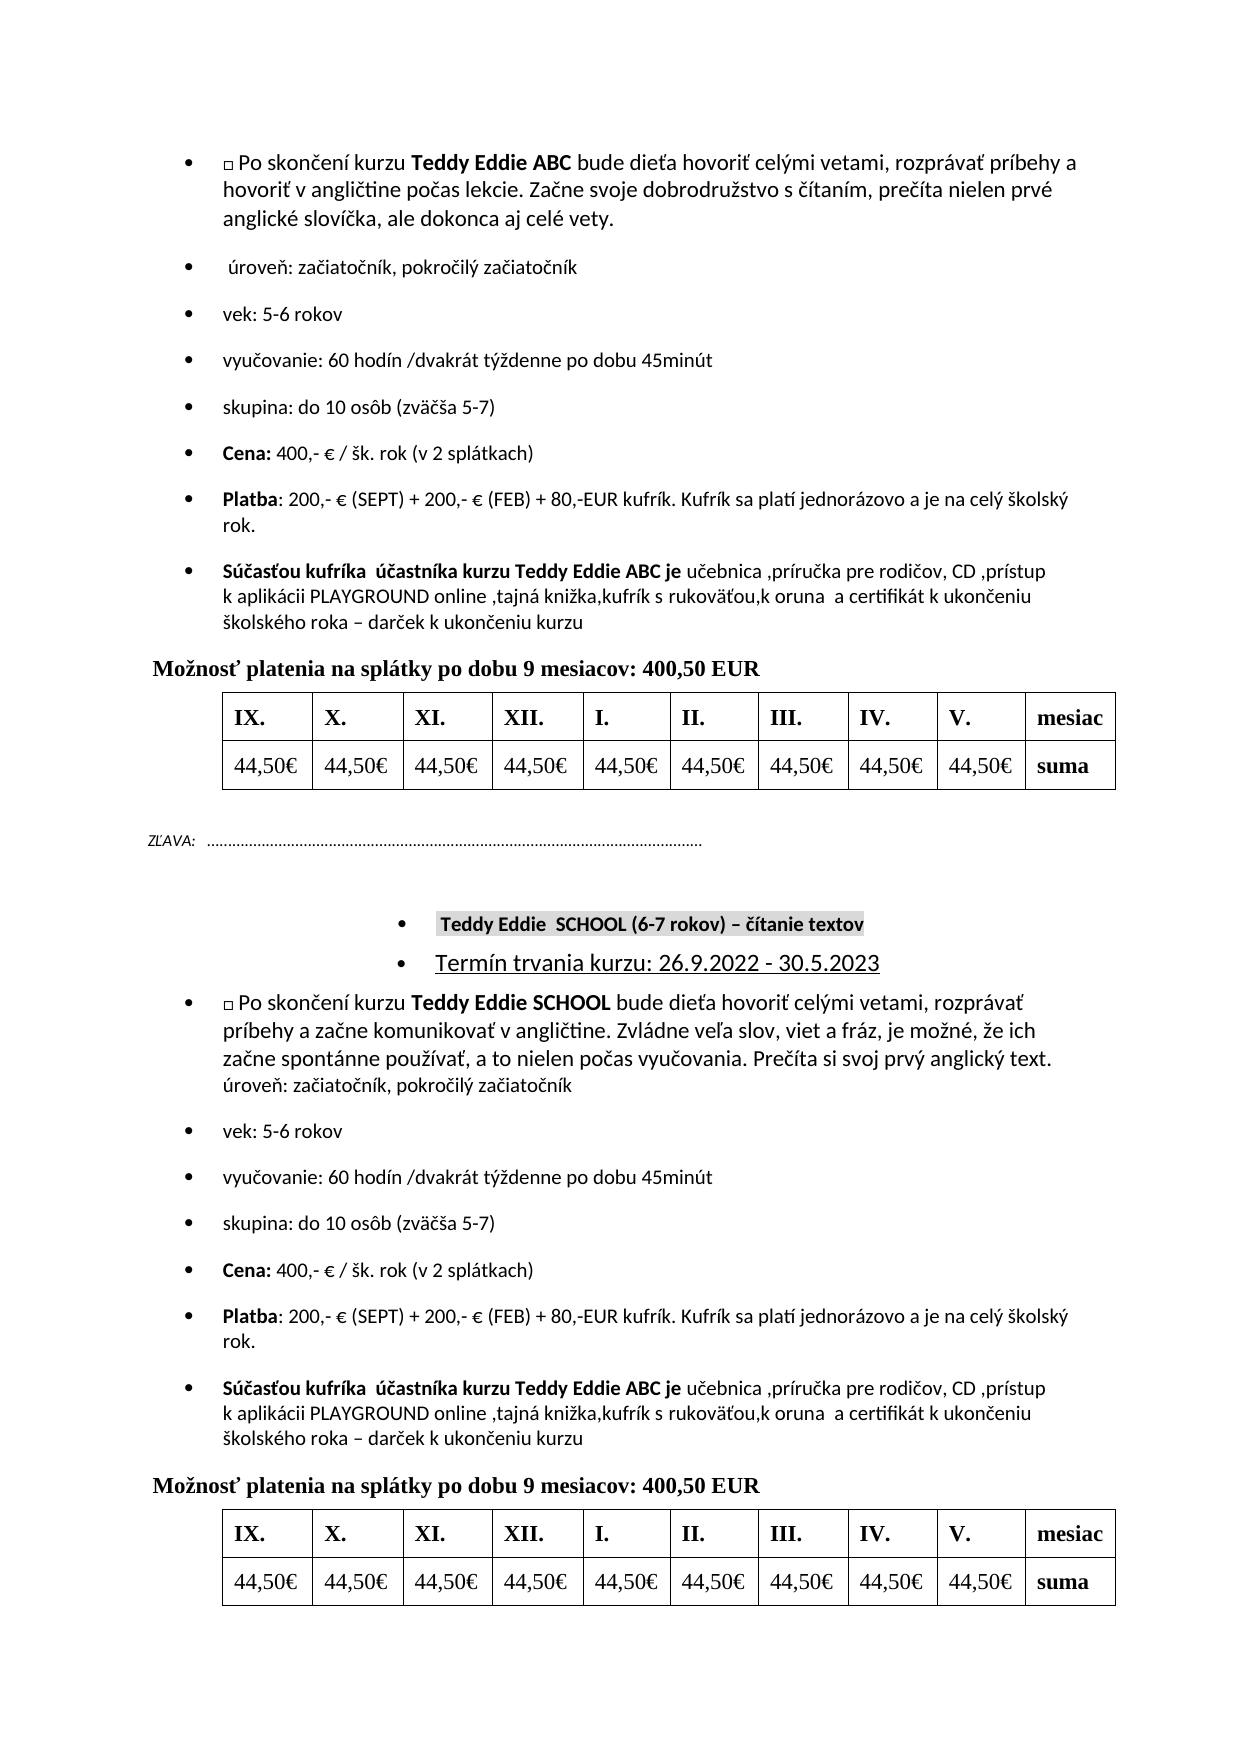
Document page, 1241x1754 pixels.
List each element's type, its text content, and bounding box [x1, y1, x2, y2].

table_cell 44,50€ [404, 741, 492, 788]
table_cell 44,50€ [849, 1558, 937, 1605]
table_header mesiac [1026, 693, 1115, 740]
list Cena: 400,- € / šk. rok (v 2 splátkach) [185, 440, 1093, 466]
table_cell 44,50€ [313, 1558, 403, 1605]
list vek: 5-6 rokov [185, 1118, 1093, 1143]
table_cell 44,50€ [938, 741, 1025, 788]
list skupina: do 10 osôb (zväčša 5-7) [185, 1211, 1093, 1236]
list □ Po skončení kurzu Teddy Eddie ABC bude dieťa hovoriť celými vetami, rozprávať príbehy a hovoriť v angličtine počas lekcie. Začne svoje dobrodružstvo s čítaním, prečíta nielen prvé anglické slovíčka, ale dokonca aj celé vety. [185, 148, 1093, 232]
table_header X. [313, 1510, 403, 1557]
table_cell 44,50€ [938, 1558, 1025, 1605]
table_cell suma [1026, 741, 1115, 788]
list Teddy Eddie SCHOOL (6-7 rokov) – čítanie textov – [185, 911, 1093, 936]
table_cell suma [1026, 1558, 1115, 1605]
list Platba: 200,- € (SEPT) + 200,- € (FEB) + 80,-EUR kufrík. Kufrík sa platí jednorázovo a je na celý školský rok. [185, 486, 1093, 537]
table_header XII. [493, 693, 583, 740]
table_header X. [313, 693, 403, 740]
table_cell 44,50€ [759, 741, 848, 788]
table_header XII. [493, 1510, 583, 1557]
table_cell 44,50€ [493, 1558, 583, 1605]
table_header XI. [404, 1510, 492, 1557]
table_cell 44,50€ [223, 1558, 312, 1605]
list vyučovanie: 60 hodín /dvakrát týždenne po dobu 45minút [185, 348, 1093, 373]
list úroveň: začiatočník, pokročilý začiatočník [185, 252, 1093, 281]
table_cell 44,50€ [849, 741, 937, 788]
table_header II. [671, 1510, 758, 1557]
table_header V. [938, 693, 1025, 740]
list Súčasťou kufríka účastníka kurzu Teddy Eddie ABC je učebnica ,príručka pre rodičov, CD ,prístup k aplikácii PLAYGROUND online ,tajná knižka,kufrík s rukoväťou,k oruna a certifikát k ukončeniu školského roka – darček k ukončeniu kurzu [185, 1375, 1093, 1451]
text ZĽAVA: ...................................................................................................................... [148, 830, 1093, 851]
table_cell 44,50€ [493, 741, 583, 788]
table_header IV. [849, 693, 937, 740]
list vek: 5-6 rokov [185, 301, 1093, 327]
list □ Po skončení kurzu Teddy Eddie SCHOOL bude dieťa hovoriť celými vetami, rozprávať príbehy a začne komunikovať v angličtine. Zvládne veľa slov, viet a fráz, je možné, že ich začne spontánne používať, a to nielen počas vyučovania. Prečíta si svoj prvý anglický text. úroveň: začiatočník, pokročilý začiatočník [185, 988, 1093, 1097]
table_header V. [938, 1510, 1025, 1557]
table_cell 44,50€ [671, 1558, 758, 1605]
text Možnosť platenia na splátky po dobu 9 mesiacov: 400,50 EUR [148, 1472, 1093, 1498]
table_cell 44,50€ [584, 741, 670, 788]
table_header IX. [223, 693, 312, 740]
list vyučovanie: 60 hodín /dvakrát týždenne po dobu 45minút [185, 1164, 1093, 1190]
text Možnosť platenia na splátky po dobu 9 mesiacov: 400,50 EUR [148, 655, 1093, 682]
list Cena: 400,- € / šk. rok (v 2 splátkach) [185, 1257, 1093, 1282]
table_header mesiac [1026, 1510, 1115, 1557]
table_header IX. [223, 1510, 312, 1557]
table_cell 44,50€ [671, 741, 758, 788]
table_cell 44,50€ [584, 1558, 670, 1605]
table_header I. [584, 1510, 670, 1557]
list skupina: do 10 osôb (zväčša 5-7) [185, 394, 1093, 419]
table_cell 44,50€ [223, 741, 312, 788]
table_header II. [671, 693, 758, 740]
list Súčasťou kufríka účastníka kurzu Teddy Eddie ABC je učebnica ,príručka pre rodičov, CD ,prístup k aplikácii PLAYGROUND online ,tajná knižka,kufrík s rukoväťou,k oruna a certifikát k ukončeniu školského roka – darček k ukončeniu kurzu [185, 558, 1093, 634]
table_cell 44,50€ [759, 1558, 848, 1605]
table_header III. [759, 1510, 848, 1557]
table_header III. [759, 693, 848, 740]
table_header IV. [849, 1510, 937, 1557]
table_header I. [584, 693, 670, 740]
list Termín trvania kurzu: 26.9.2022 - 30.5.2023 [185, 947, 1093, 977]
table_cell 44,50€ [404, 1558, 492, 1605]
list Platba: 200,- € (SEPT) + 200,- € (FEB) + 80,-EUR kufrík. Kufrík sa platí jednorázovo a je na celý školský rok. [185, 1303, 1093, 1354]
table_header XI. [404, 693, 492, 740]
table_cell 44,50€ [313, 741, 403, 788]
